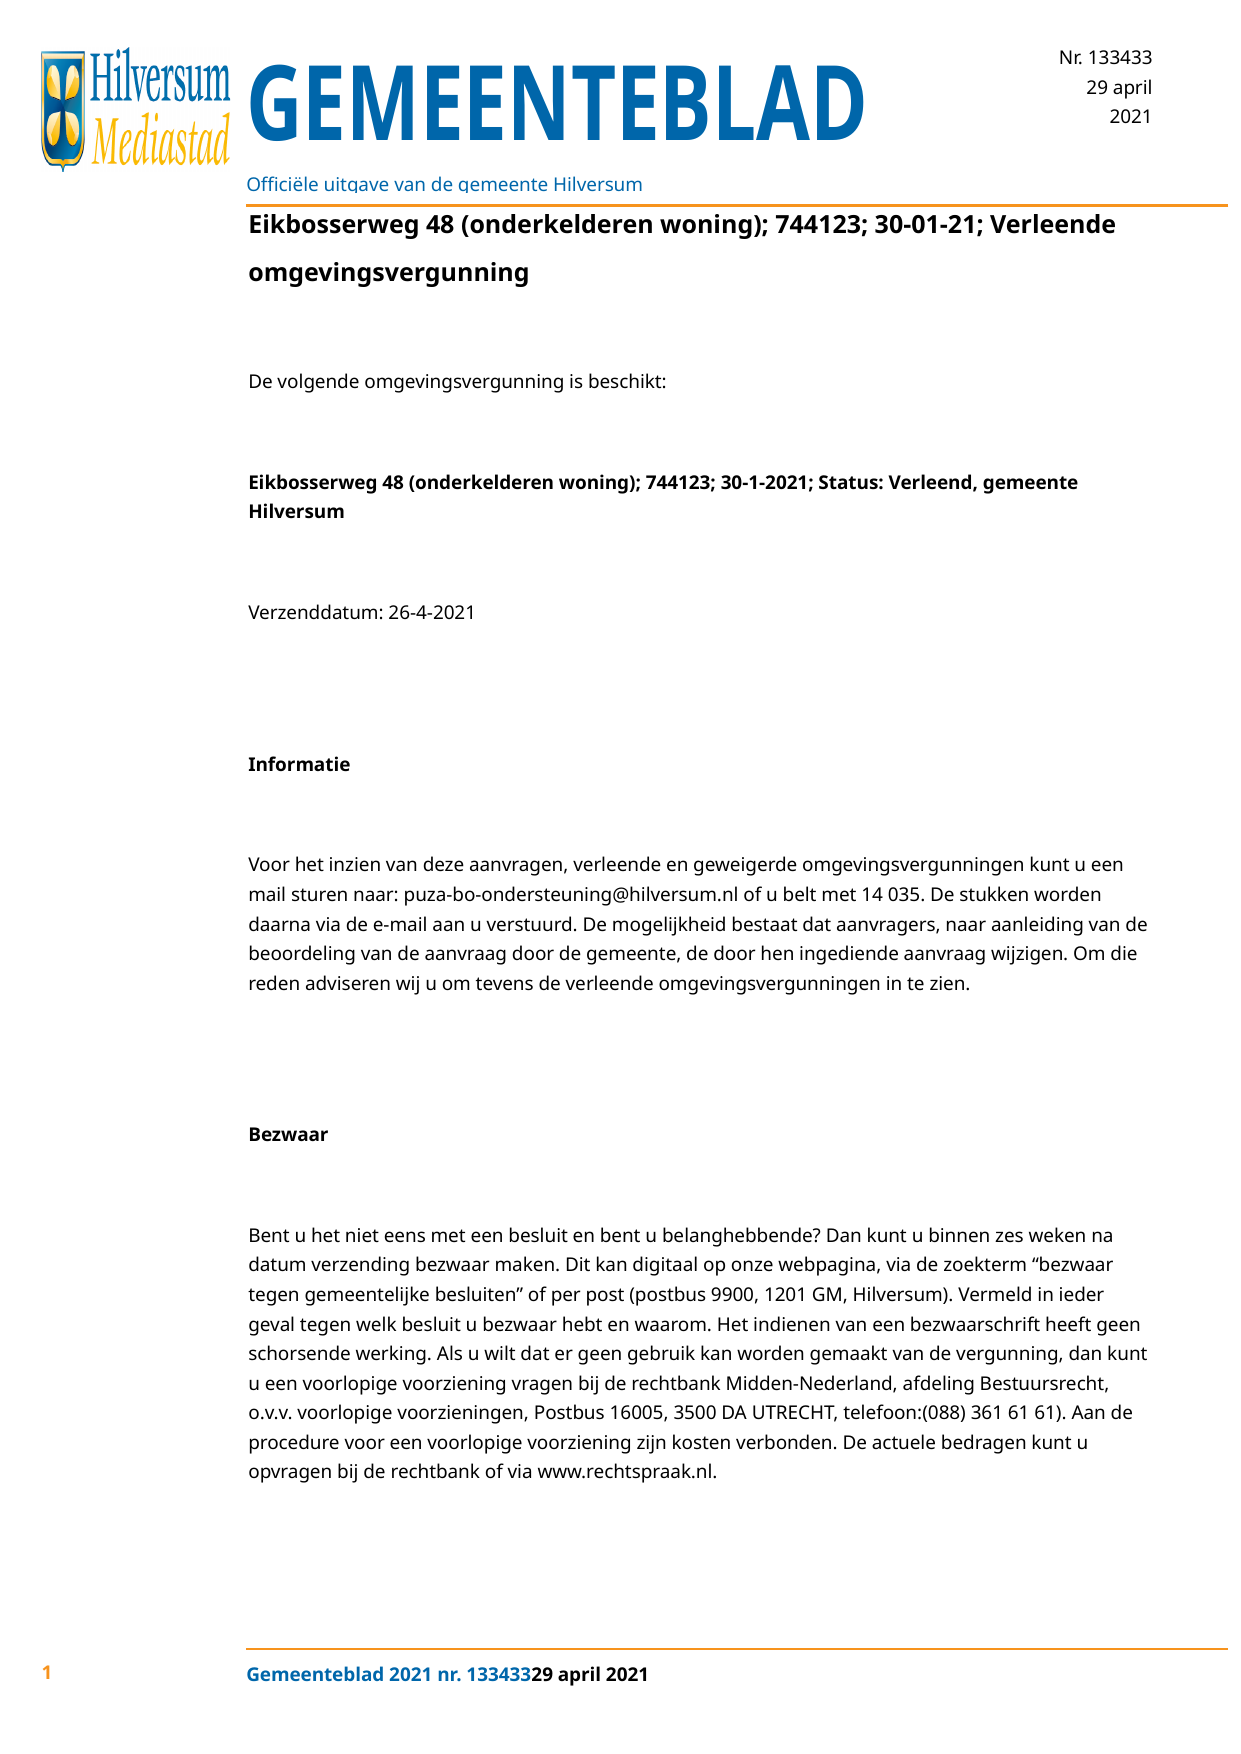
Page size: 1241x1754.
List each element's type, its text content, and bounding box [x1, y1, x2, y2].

text Eikbosserweg 48 (onderkelderen woning); 744123; 30-01-21; Verleende omgevingsvergunning [248, 207, 1152, 288]
text Eikbosserweg 48 (onderkelderen woning); 744123; 30-1-2021; Status: Verleend, gemeente Hilversum [248, 469, 1152, 524]
text De volgende omgevingsvergunning is beschikt: [248, 368, 1152, 394]
picture [41, 47, 231, 172]
text Bezwaar [248, 1121, 1152, 1147]
text Verzenddatum: 26-4-2021 [248, 599, 1152, 625]
text Voor het inzien van deze aanvragen, verleende en geweigerde omgevingsvergunningen kunt u een mail sturen naar: puza-bo-ondersteuning@hilversum.nl of u belt met 14 035. De stukken worden daarna via de e-mail aan u verstuurd. De mogelijkheid bestaat dat aanvragers, naar aanleiding van de beoordeling van de aanvraag door de gemeente, de door hen ingediende aanvraag wijzigen. Om die reden adviseren wij u om tevens de verleende omgevingsvergunningen in te zien. [248, 852, 1152, 996]
text Informatie [248, 751, 1152, 777]
text Bent u het niet eens met een besluit en bent u belanghebbende? Dan kunt u binnen zes weken na datum verzending bezwaar maken. Dit kan digitaal op onze webpagina, via de zoekterm “bezwaar tegen gemeentelijke besluiten” of per post (postbus 9900, 1201 GM, Hilversum). Vermeld in ieder geval tegen welk besluit u bezwaar hebt en waarom. Het indienen van een bezwaarschrift heeft geen schorsende werking. Als u wilt dat er geen gebruik kan worden gemaakt van de vergunning, dan kunt u een voorlopige voorziening vragen bij de rechtbank Midden-Nederland, afdeling Bestuursrecht, o.v.v. voorlopige voorzieningen, Postbus 16005, 3500 DA UTRECHT, telefoon:(088) 361 61 61). Aan de procedure voor een voorlopige voorziening zijn kosten verbonden. De actuele bedragen kunt u opvragen bij de rechtbank of via www.rechtspraak.nl. [248, 1222, 1152, 1484]
